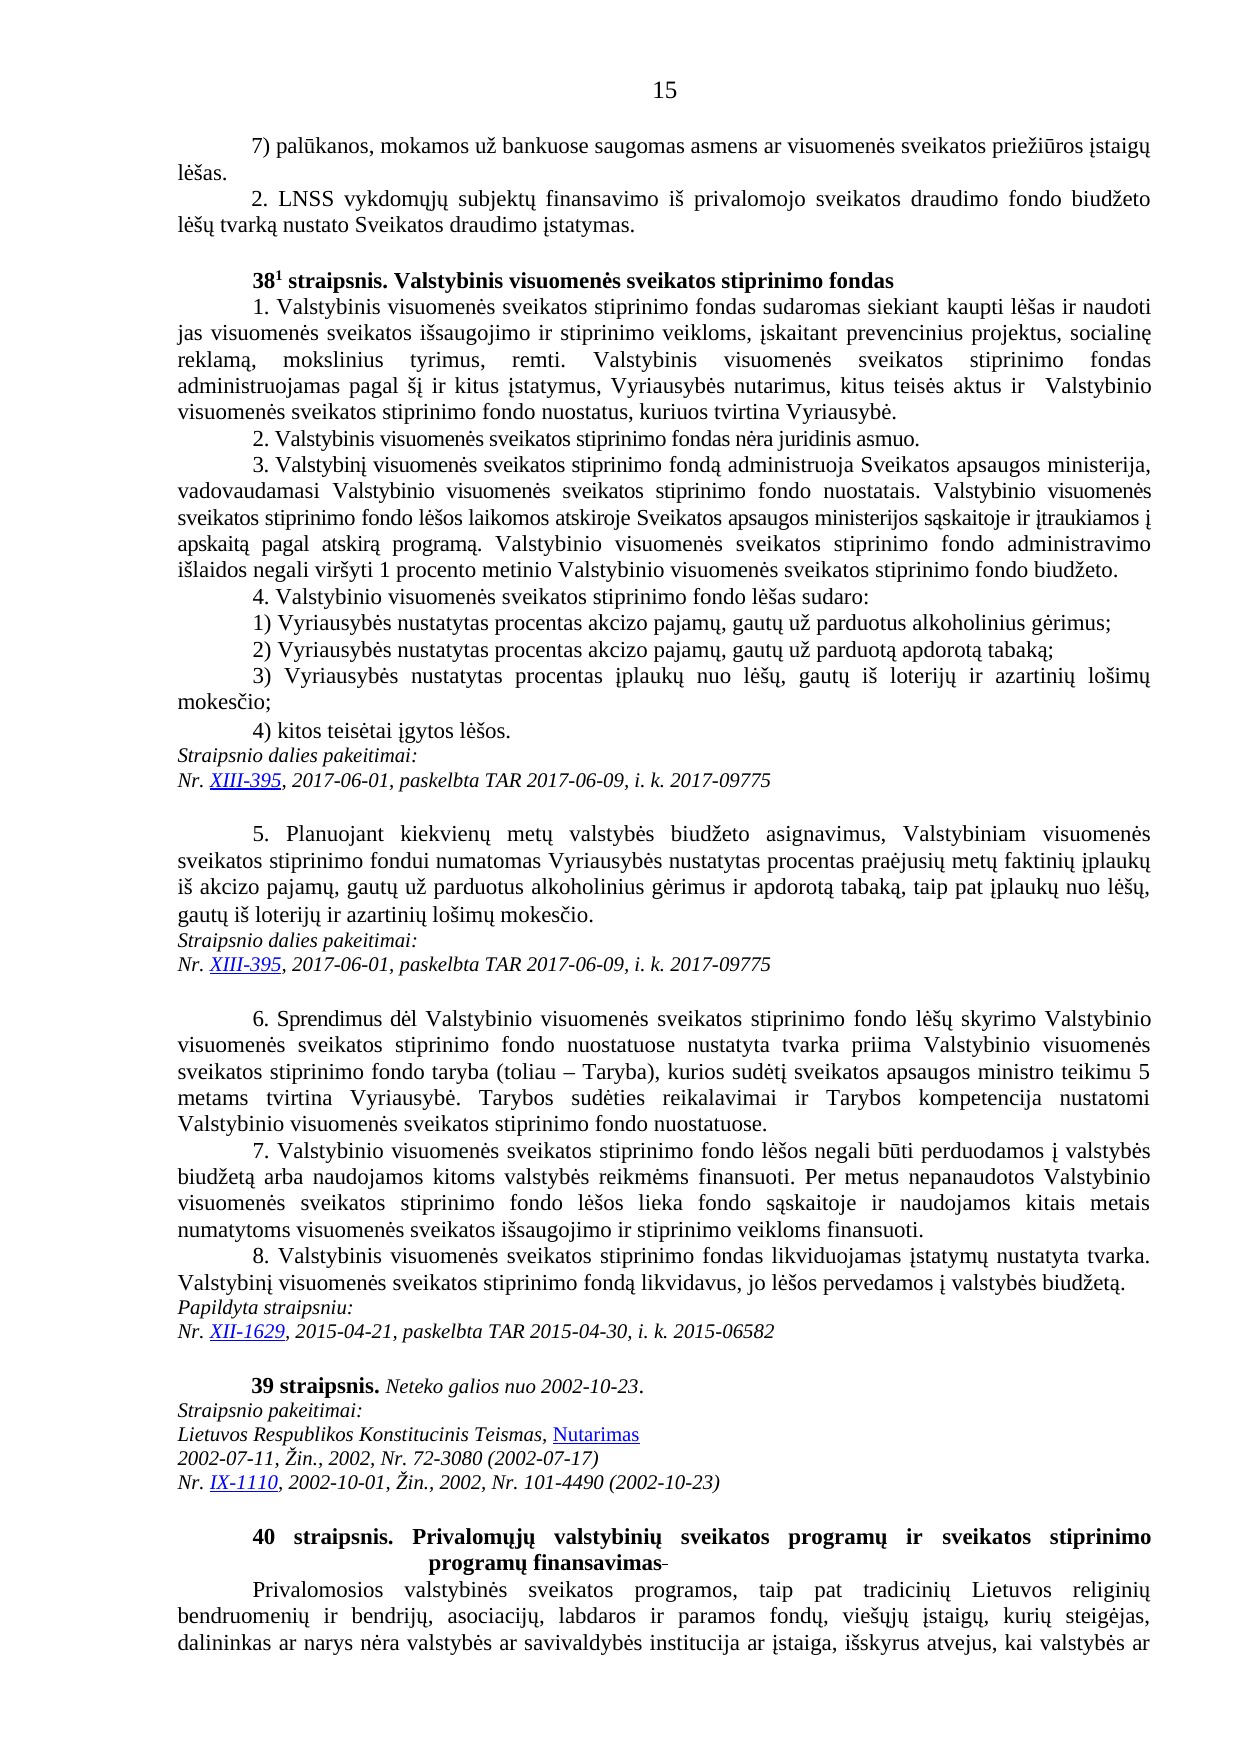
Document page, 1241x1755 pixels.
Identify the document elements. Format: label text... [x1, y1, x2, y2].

text Nr. IX-1110, 2002-10-01, Žin., 2002, Nr. 101-4490 (2002-10-23) [177, 1470, 1152, 1494]
text 381 straipsnis. Valstybinis visuomenės sveikatos stiprinimo fondas [177, 267, 1152, 293]
text 3) Vyriausybės nustatytas procentas įplaukų nuo lėšų, gautų iš loterijų ir azartinių lošimų mokesčio; [177, 662, 1152, 715]
text 8. Valstybinis visuomenės sveikatos stiprinimo fondas likviduojamas įstatymų nustatyta tvarka. Valstybinį visuomenės sveikatos stiprinimo fondą likvidavus, jo lėšos pervedamos į valstybės biudžetą. [177, 1242, 1152, 1295]
text Nr. XIII-395, 2017-06-01, paskelbta TAR 2017-06-09, i. k. 2017-09775 [177, 767, 1152, 792]
text 40 straipsnis. Privalomųjų valstybinių sveikatos programų ir sveikatos stiprinimo programų finansavimas [252, 1523, 1152, 1576]
text 2002-07-11, Žin., 2002, Nr. 72-3080 (2002-07-17) [177, 1446, 1152, 1470]
text 1) Vyriausybės nustatytas procentas akcizo pajamų, gautų už parduotus alkoholinius gėrimus; [177, 609, 1152, 636]
text Papildyta straipsniu: [177, 1295, 1152, 1319]
text Privalomosios valstybinės sveikatos programos, taip pat tradicinių Lietuvos religinių bendruomenių ir bendrijų, asociacijų, labdaros ir paramos fondų, viešųjų įstaigų, kurių steigėjas, dalininkas ar narys nėra valstybės ar savivaldybės institucija ar įstaiga, išskyrus atvejus, kai valstybės ar [177, 1576, 1152, 1655]
text 4. Valstybinio visuomenės sveikatos stiprinimo fondo lėšas sudaro: [177, 583, 1152, 609]
text Straipsnio dalies pakeitimai: [177, 928, 1152, 952]
text Straipsnio pakeitimai: [177, 1398, 1152, 1422]
text 39 straipsnis. Neteko galios nuo 2002-10-23. [177, 1372, 1152, 1398]
text 5. Planuojant kiekvienų metų valstybės biudžeto asignavimus, Valstybiniam visuomenės sveikatos stiprinimo fondui numatomas Vyriausybės nustatytas procentas praėjusių metų faktinių įplaukų iš akcizo pajamų, gautų už parduotus alkoholinius gėrimus ir apdorotą tabaką, taip pat įplaukų nuo lėšų, gautų iš loterijų ir azartinių lošimų mokesčio. [177, 820, 1152, 928]
text 4) kitos teisėtai įgytos lėšos. [177, 715, 1152, 743]
text 2. Valstybinis visuomenės sveikatos stiprinimo fondas nėra juridinis asmuo. [177, 425, 1152, 451]
text 7. Valstybinio visuomenės sveikatos stiprinimo fondo lėšos negali būti perduodamos į valstybės biudžetą arba naudojamos kitoms valstybės reikmėms finansuoti. Per metus nepanaudotos Valstybinio visuomenės sveikatos stiprinimo fondo lėšos lieka fondo sąskaitoje ir naudojamos kitais metais numatytoms visuomenės sveikatos išsaugojimo ir stiprinimo veikloms finansuoti. [177, 1137, 1152, 1242]
text Lietuvos Respublikos Konstitucinis Teismas, Nutarimas [177, 1422, 1152, 1446]
text Nr. XIII-395, 2017-06-01, paskelbta TAR 2017-06-09, i. k. 2017-09775 [177, 952, 1152, 976]
text 1. Valstybinis visuomenės sveikatos stiprinimo fondas sudaromas siekiant kaupti lėšas ir naudoti jas visuomenės sveikatos išsaugojimo ir stiprinimo veikloms, įskaitant prevencinius projektus, socialinę reklamą, mokslinius tyrimus, remti. Valstybinis visuomenės sveikatos stiprinimo fondas administruojamas pagal šį ir kitus įstatymus, Vyriausybės nutarimus, kitus teisės aktus ir Valstybinio visuomenės sveikatos stiprinimo fondo nuostatus, kuriuos tvirtina Vyriausybė. [177, 293, 1152, 425]
text 7) palūkanos, mokamos už bankuose saugomas asmens ar visuomenės sveikatos priežiūros įstaigų lėšas. [177, 132, 1152, 185]
text 3. Valstybinį visuomenės sveikatos stiprinimo fondą administruoja Sveikatos apsaugos ministerija, vadovaudamasi Valstybinio visuomenės sveikatos stiprinimo fondo nuostatais. Valstybinio visuomenės sveikatos stiprinimo fondo lėšos laikomos atskiroje Sveikatos apsaugos ministerijos sąskaitoje ir įtraukiamos į apskaitą pagal atskirą programą. Valstybinio visuomenės sveikatos stiprinimo fondo administravimo išlaidos negali viršyti 1 procento metinio Valstybinio visuomenės sveikatos stiprinimo fondo biudžeto. [177, 451, 1152, 583]
text 6. Sprendimus dėl Valstybinio visuomenės sveikatos stiprinimo fondo lėšų skyrimo Valstybinio visuomenės sveikatos stiprinimo fondo nuostatuose nustatyta tvarka priima Valstybinio visuomenės sveikatos stiprinimo fondo taryba (toliau – Taryba), kurios sudėtį sveikatos apsaugos ministro teikimu 5 metams tvirtina Vyriausybė. Tarybos sudėties reikalavimai ir Tarybos kompetencija nustatomi Valstybinio visuomenės sveikatos stiprinimo fondo nuostatuose. [177, 1005, 1152, 1137]
text 2) Vyriausybės nustatytas procentas akcizo pajamų, gautų už parduotą apdorotą tabaką; [177, 636, 1152, 662]
text 2. LNSS vykdomųjų subjektų finansavimo iš privalomojo sveikatos draudimo fondo biudžeto lėšų tvarką nustato Sveikatos draudimo įstatymas. [177, 185, 1152, 238]
text Nr. XII-1629, 2015-04-21, paskelbta TAR 2015-04-30, i. k. 2015-06582 [177, 1319, 1152, 1343]
text Straipsnio dalies pakeitimai: [177, 743, 1152, 767]
